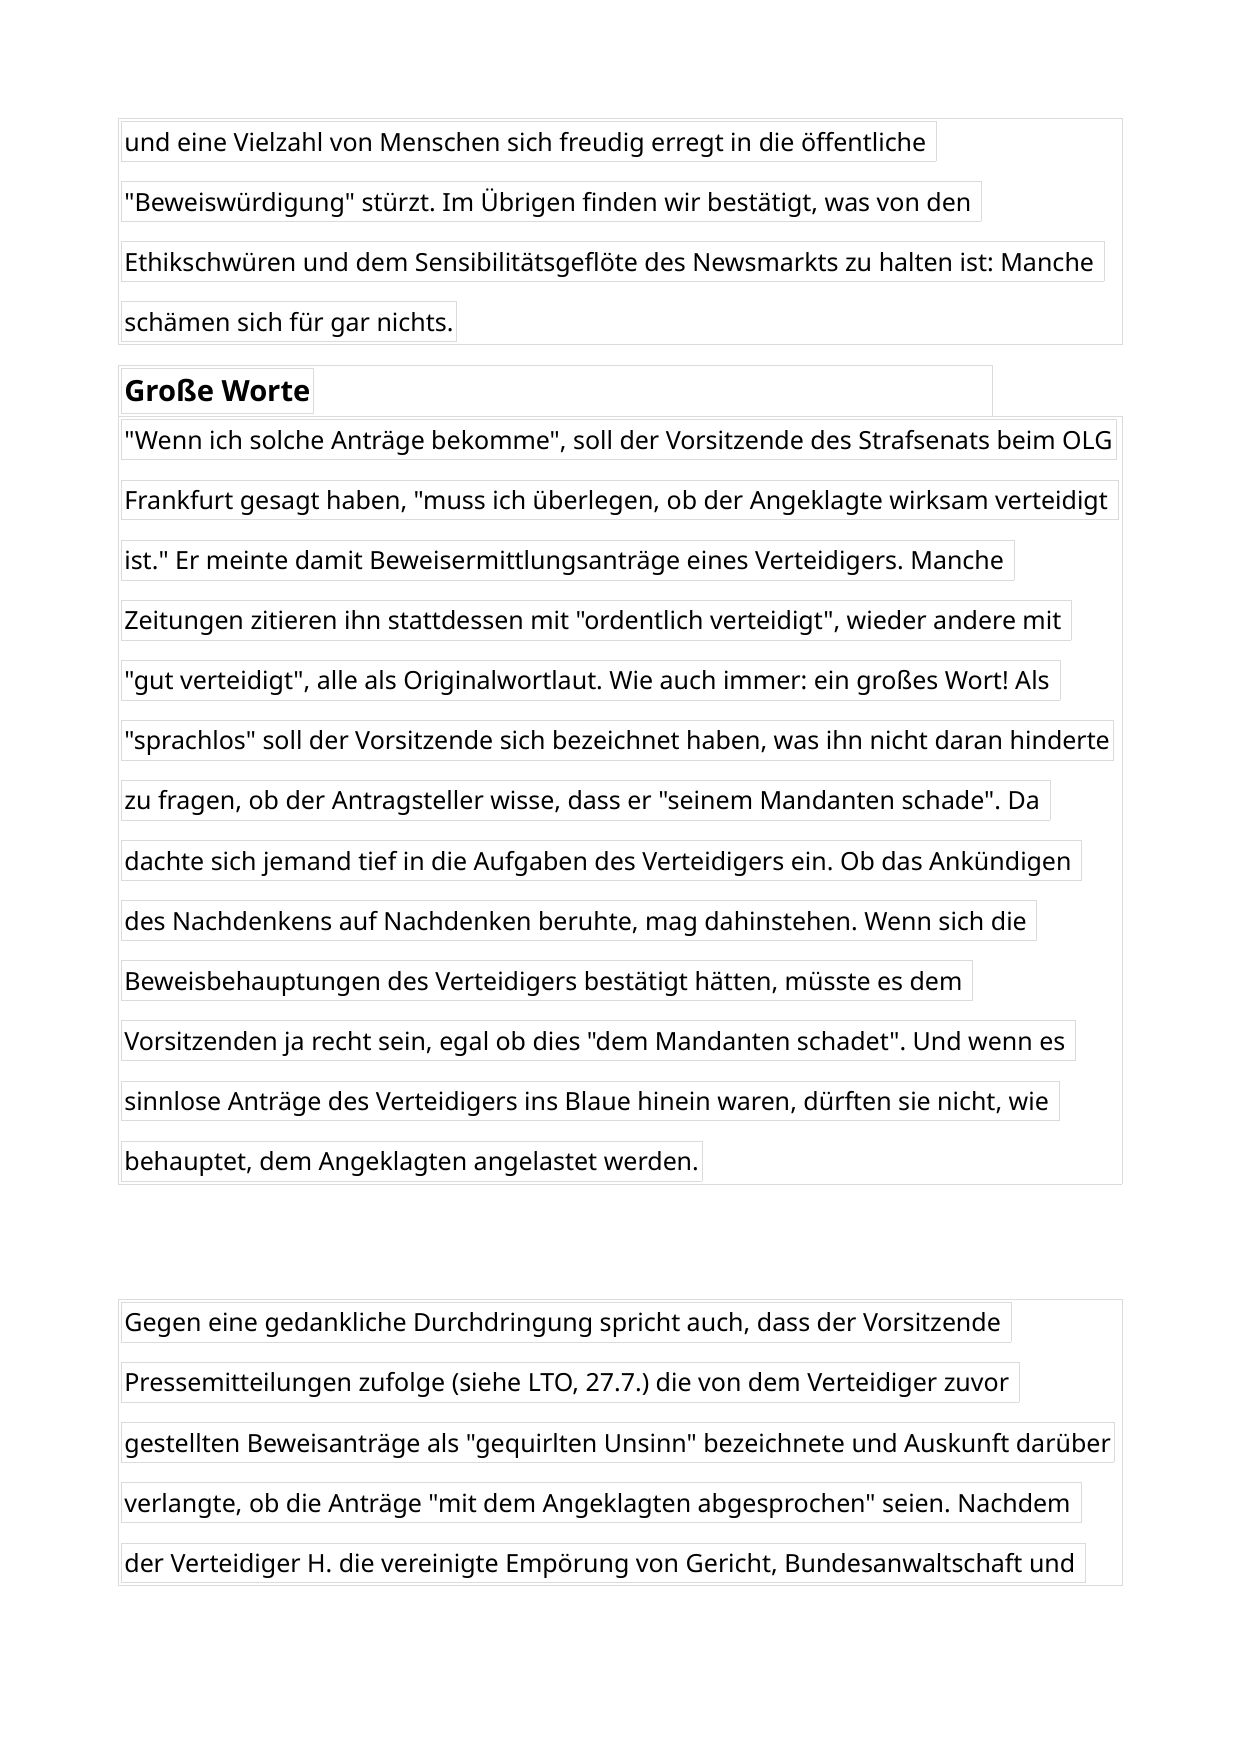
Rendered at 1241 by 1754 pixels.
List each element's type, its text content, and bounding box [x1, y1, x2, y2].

text und eine Vielzahl von Menschen sich freudig erregt in die öffentliche "Beweiswürdigung" stürzt. Im Übrigen finden wir bestätigt, was von den Ethikschwüren und dem Sensibilitätsgeflöte des Newsmarkts zu halten ist: Manche schämen sich für gar nichts. [119, 119, 1122, 344]
subtitle Große Worte [119, 366, 992, 416]
text Gegen eine gedankliche Durchdringung spricht auch, dass der Vorsitzende Pressemitteilungen zufolge (siehe LTO, 27.7.) die von dem Verteidiger zuvor gestellten Beweisanträge als "gequirlten Unsinn" bezeichnete und Auskunft darüber verlangte, ob die Anträge "mit dem Angeklagten abgesprochen" seien. Nachdem der Verteidiger H. die vereinigte Empörung von Gericht, Bundesanwaltschaft und [119, 1300, 1122, 1585]
text "Wenn ich solche Anträge bekomme", soll der Vorsitzende des Strafsenats beim OLG Frankfurt gesagt haben, "muss ich überlegen, ob der Angeklagte wirksam verteidigt ist." Er meinte damit Beweisermittlungsanträge eines Verteidigers. Manche Zeitungen zitieren ihn stattdessen mit "ordentlich verteidigt", wieder andere mit "gut verteidigt", alle als Originalwortlaut. Wie auch immer: ein großes Wort! Als "sprachlos" soll der Vorsitzende sich bezeichnet haben, was ihn nicht daran hinderte zu fragen, ob der Antragsteller wisse, dass er "seinem Mandanten schade". Da dachte sich jemand tief in die Aufgaben des Verteidigers ein. Ob das Ankündigen des Nachdenkens auf Nachdenken beruhte, mag dahinstehen. Wenn sich die Beweisbehauptungen des Verteidigers bestätigt hätten, müsste es dem Vorsitzenden ja recht sein, egal ob dies "dem Mandanten schadet". Und wenn es sinnlose Anträge des Verteidigers ins Blaue hinein waren, dürften sie nicht, wie behauptet, dem Angeklagten angelastet werden. [119, 417, 1122, 1184]
